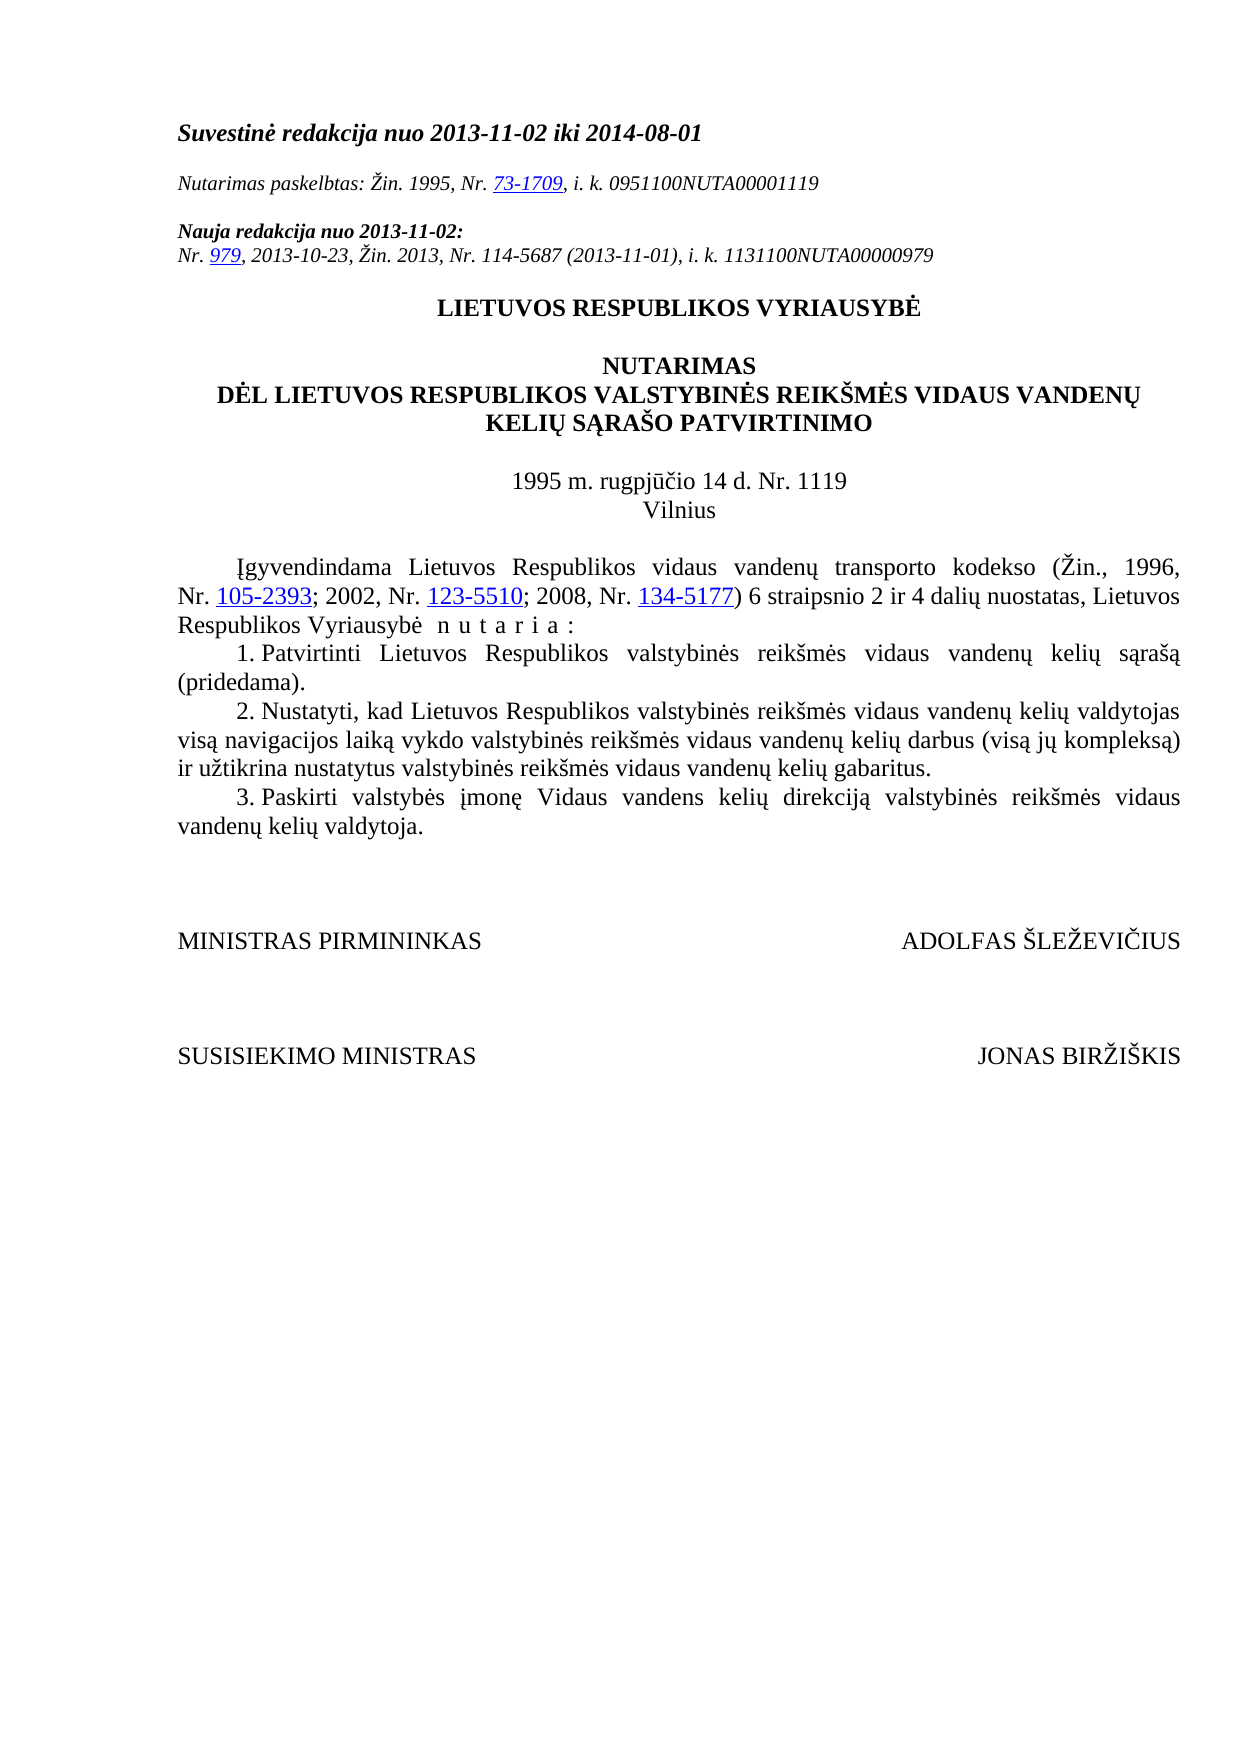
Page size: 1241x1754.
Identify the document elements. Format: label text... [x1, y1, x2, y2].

text 1. Patvirtinti Lietuvos Respublikos valstybinės reikšmės vidaus vandenų kelių sąrašą (pridedama). [177, 638, 1181, 696]
text Suvestinė redakcija nuo 2013-11-02 iki 2014-08-01 [177, 118, 1181, 147]
text DĖL LIETUVOS RESPUBLIKOS VALSTYBINĖS REIKŠMĖS VIDAUS VANDENŲ KELIŲ SĄRAŠO PATVIRTINIMO [177, 380, 1181, 437]
text 2. Nustatyti, kad Lietuvos Respublikos valstybinės reikšmės vidaus vandenų kelių valdytojas visą navigacijos laiką vykdo valstybinės reikšmės vidaus vandenų kelių darbus (visą jų kompleksą) ir užtikrina nustatytus valstybinės reikšmės vidaus vandenų kelių gabaritus. [177, 696, 1181, 782]
text SUSISIEKIMO MINISTRAS JONAS BIRŽIŠKIS [177, 1041, 1181, 1070]
text 1995 m. rugpjūčio 14 d. Nr. 1119 [177, 466, 1181, 495]
text Nr. 979, 2013-10-23, Žin. 2013, Nr. 114-5687 (2013-11-01), i. k. 1131100NUTA00000979 [177, 243, 1181, 267]
text Vilnius [177, 495, 1181, 523]
text LIETUVOS RESPUBLIKOS VYRIAUSYBĖ [177, 293, 1181, 322]
text NUTARIMAS [177, 351, 1181, 380]
text MINISTRAS PIRMININKAS ADOLFAS ŠLEŽEVIČIUS [177, 926, 1181, 955]
text Nauja redakcija nuo 2013-11-02: [177, 219, 1181, 243]
text Įgyvendindama Lietuvos Respublikos vidaus vandenų transporto kodekso (Žin., 1996, Nr. 105-2393; 2002, Nr. 123-5510; 2008, Nr. 134-5177) 6 straipsnio 2 ir 4 dalių nuostatas, Lietuvos Respublikos Vyriausybė nutaria: [177, 552, 1181, 638]
text 3. Paskirti valstybės įmonę Vidaus vandens kelių direkciją valstybinės reikšmės vidaus vandenų kelių valdytoja. [177, 782, 1181, 840]
text Nutarimas paskelbtas: Žin. 1995, Nr. 73-1709, i. k. 0951100NUTA00001119 [177, 171, 1181, 195]
